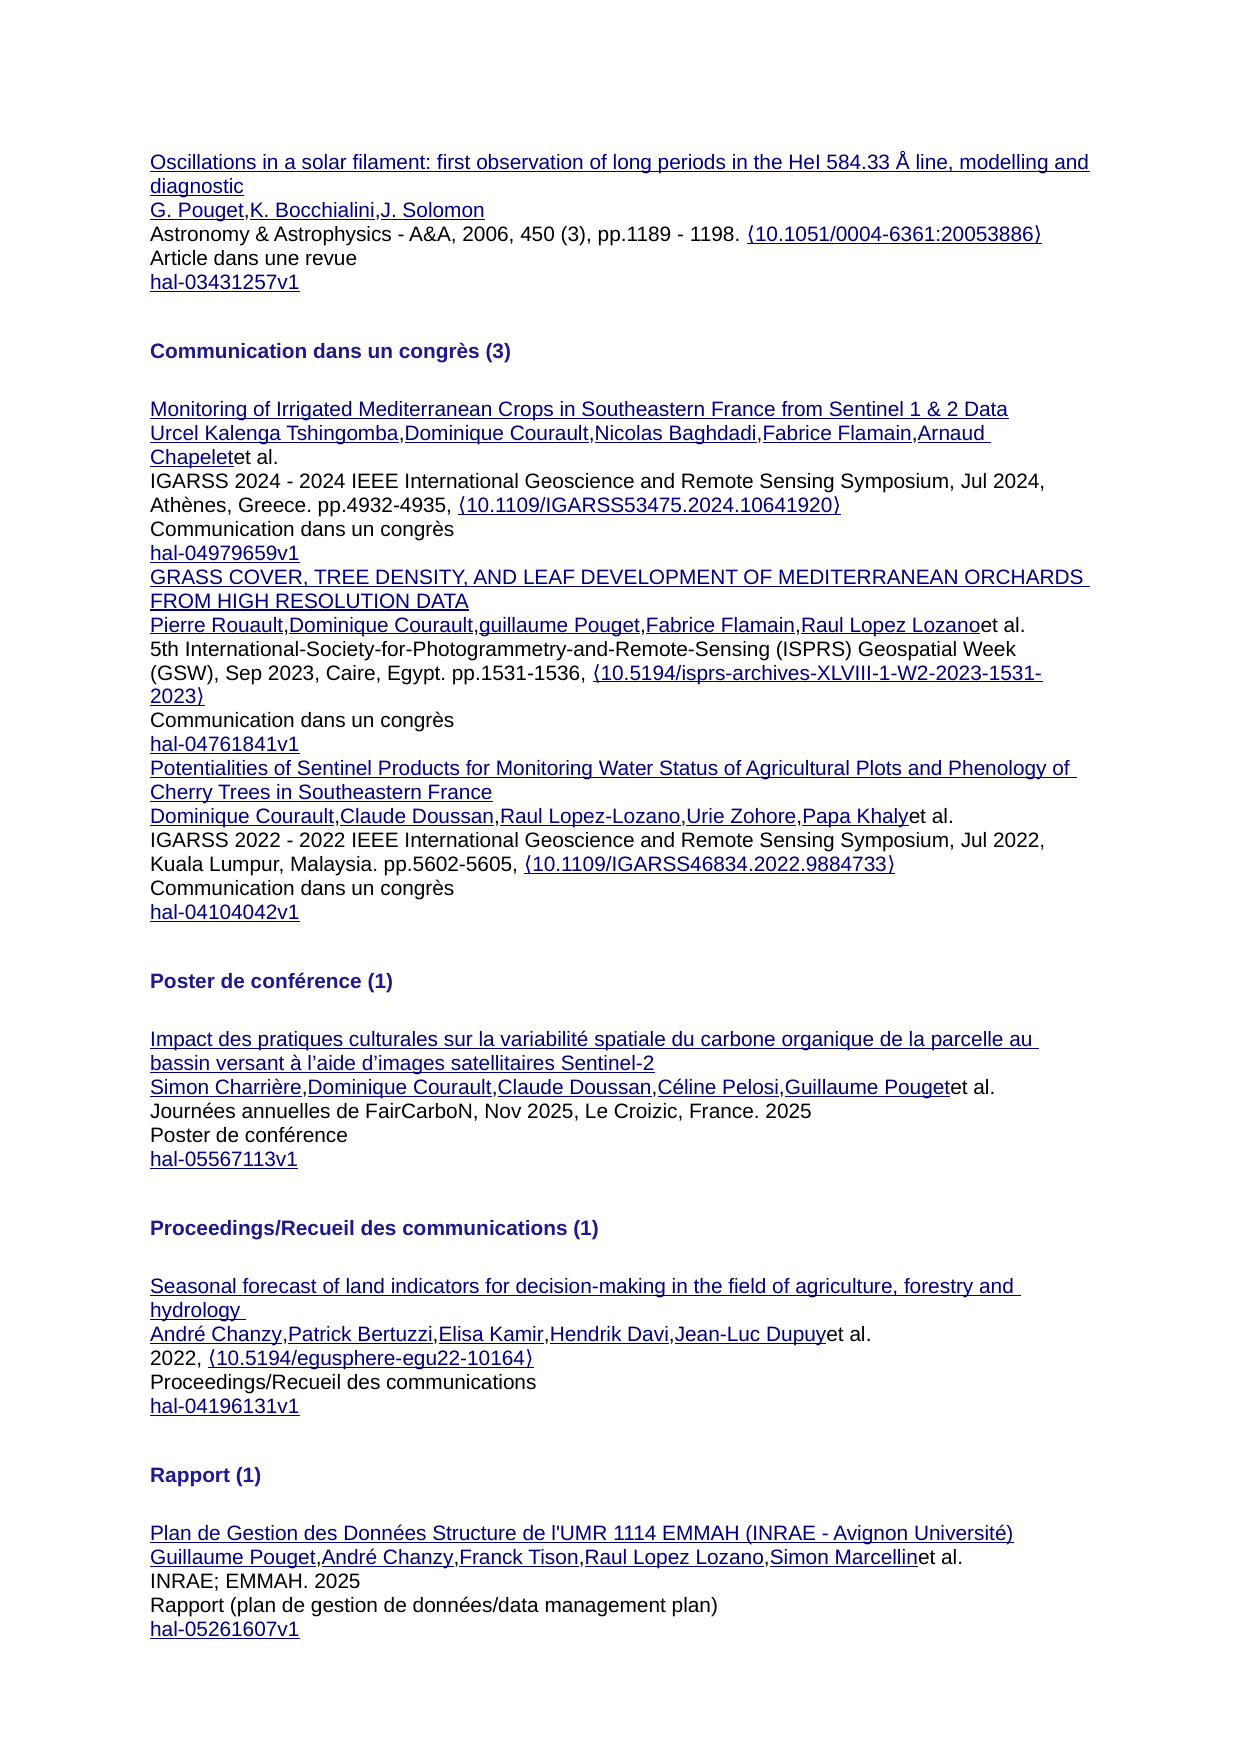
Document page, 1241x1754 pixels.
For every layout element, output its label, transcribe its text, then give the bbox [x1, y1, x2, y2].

table_header Plan de Gestion des Données Structure de l'UMR 1114 EMMAH (INRAE - Avignon Université) Guillaume Pouget,André Chanzy,Franck Tison,Raul Lopez Lozano,Simon Marcellinet al. INRAE; EMMAH. 2025 Rapport (plan de gestion de données/data management plan) hal-05261607v1 [150, 1521, 1090, 1641]
table_header Seasonal forecast of land indicators for decision-making in the field of agriculture, forestry and hydrology André Chanzy,Patrick Bertuzzi,Elisa Kamir,Hendrik Davi,Jean-Luc Dupuyet al. 2022, ⟨10.5194/egusphere-egu22-10164⟩ Proceedings/Recueil des communications hal-04196131v1 [150, 1274, 1090, 1418]
subtitle Proceedings/Recueil des communications (1) [150, 1216, 1090, 1239]
table_header Impact des pratiques culturales sur la variabilité spatiale du carbone organique de la parcelle au bassin versant à l’aide d’images satellitaires Sentinel-2 Simon Charrière,Dominique Courault,Claude Doussan,Céline Pelosi,Guillaume Pougetet al. Journées annuelles de FairCarboN, Nov 2025, Le Croizic, France. 2025 Poster de conférence hal-05567113v1 [150, 1027, 1090, 1171]
table_cell diagnostic G. Pouget,K. Bocchialini,J. Solomon Astronomy & Astrophysics - A&A, 2006, 450 (3), pp.1189 - 1198. ⟨10.1051/0004-6361:20053886⟩ Article dans une revue hal-03431257v1 [150, 172, 1090, 294]
table_header Monitoring of Irrigated Mediterranean Crops in Southeastern France from Sentinel 1 & 2 Data Urcel Kalenga Tshingomba,Dominique Courault,Nicolas Baghdadi,Fabrice Flamain,Arnaud Chapeletet al. IGARSS 2024 - 2024 IEEE International Geoscience and Remote Sensing Symposium, Jul 2024, Athènes, Greece. pp.4932-4935, ⟨10.1109/IGARSS53475.2024.10641920⟩ Communication dans un congrès hal-04979659v1 [150, 397, 1090, 564]
table_cell Oscillations in a solar filament: first observation of long periods in the HeI 584.33 Å line, modelling and [150, 150, 1090, 171]
subtitle Rapport (1) [150, 1462, 1090, 1486]
table_cell GRASS COVER, TREE DENSITY, AND LEAF DEVELOPMENT OF MEDITERRANEAN ORCHARDS [150, 565, 1090, 586]
table_cell FROM HIGH RESOLUTION DATA Pierre Rouault,Dominique Courault,guillaume Pouget,Fabrice Flamain,Raul Lopez Lozanoet al. 5th International-Society-for-Photogrammetry-and-Remote-Sensing (ISPRS) Geospatial Week (GSW), Sep 2023, Caire, Egypt. pp.1531-1536, ⟨10.5194/isprs-archives-XLVIII-1-W2-2023-1531-2023⟩ Communication dans un congrès hal-04761841v1 [150, 587, 1090, 756]
subtitle Poster de conférence (1) [150, 969, 1090, 993]
subtitle Communication dans un congrès (3) [150, 338, 1090, 362]
table_cell Potentialities of Sentinel Products for Monitoring Water Status of Agricultural Plots and Phenology of Cherry Trees in Southeastern France Dominique Courault,Claude Doussan,Raul Lopez-Lozano,Urie Zohore,Papa Khalyet al. IGARSS 2022 - 2022 IEEE International Geoscience and Remote Sensing Symposium, Jul 2022, Kuala Lumpur, Malaysia. pp.5602-5605, ⟨10.1109/IGARSS46834.2022.9884733⟩ Communication dans un congrès hal-04104042v1 [150, 756, 1090, 924]
